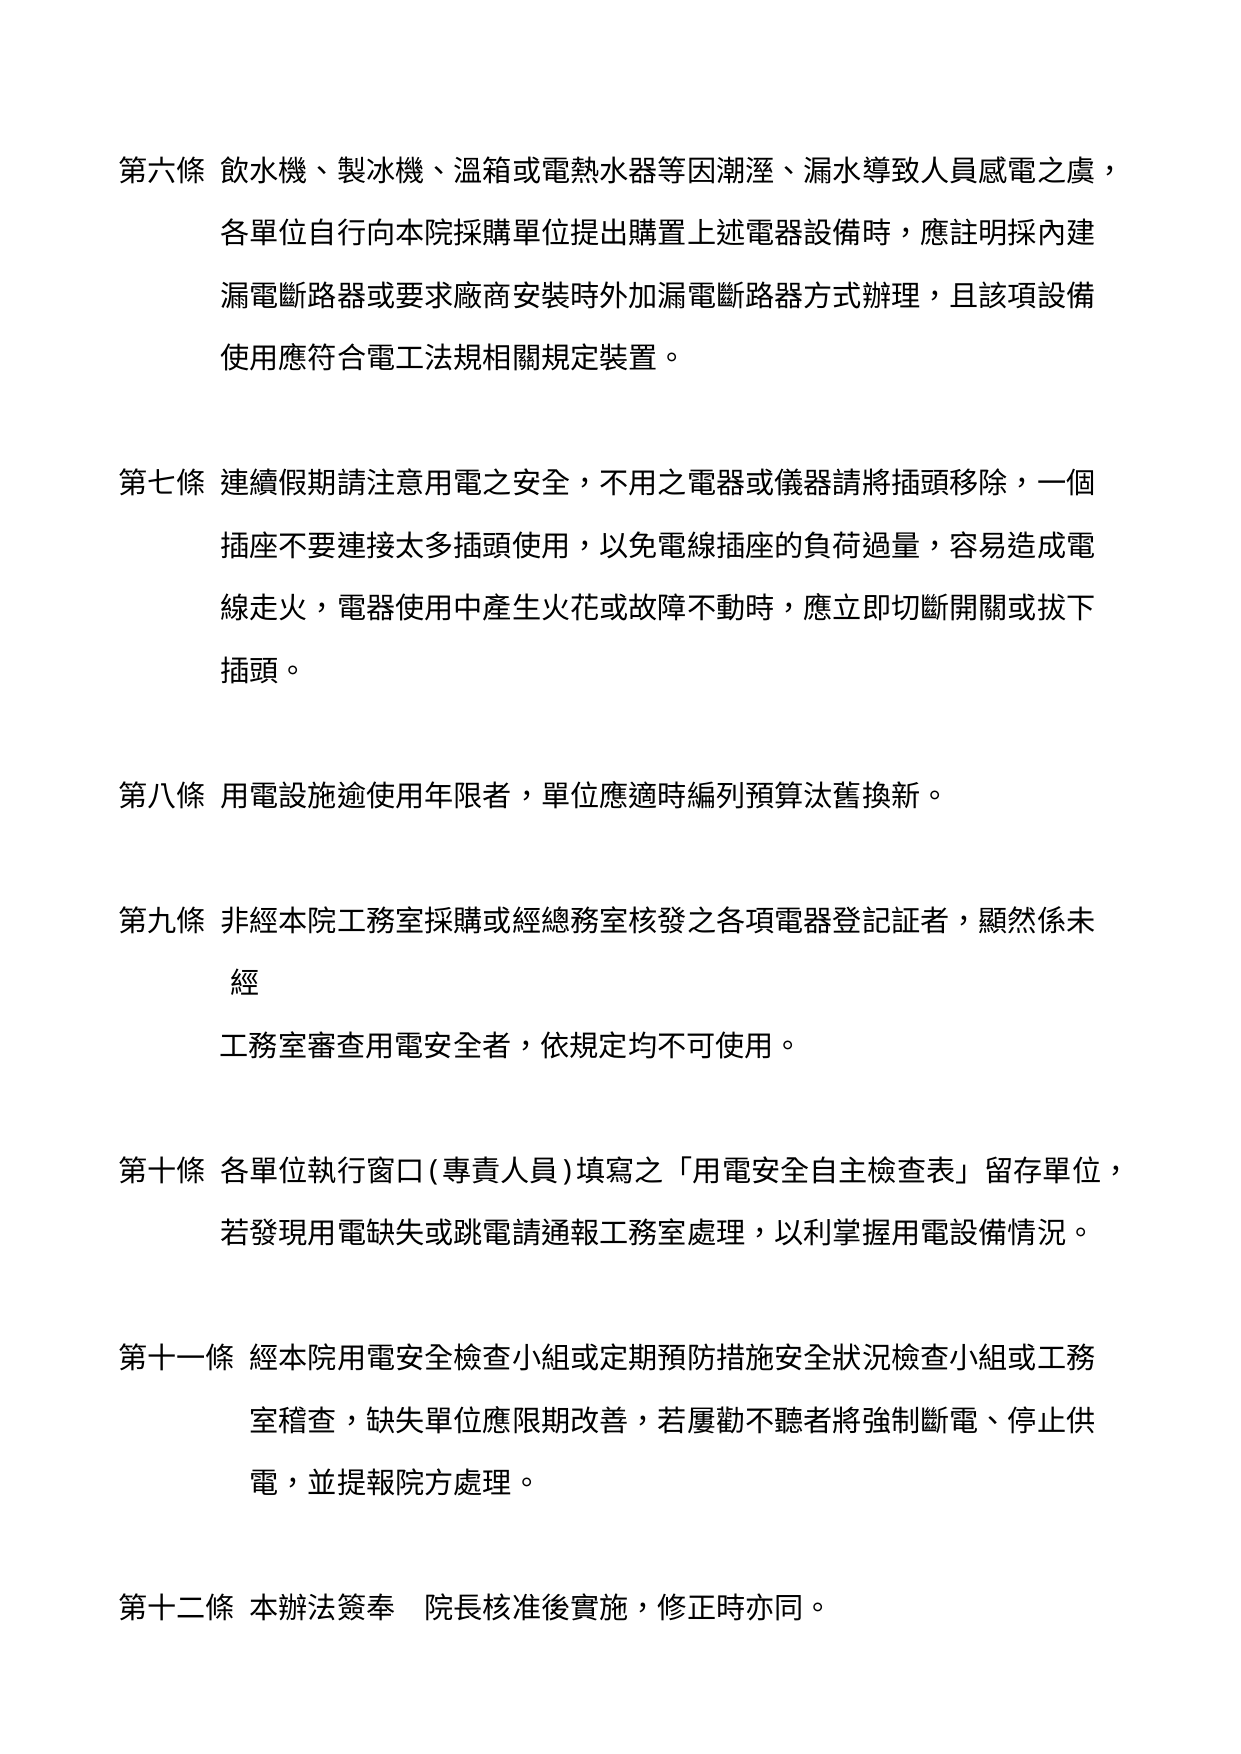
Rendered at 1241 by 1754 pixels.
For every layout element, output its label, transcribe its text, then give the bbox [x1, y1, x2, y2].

text 工務室審查用電安全者，依規定均不可使用。 [219, 1002, 1122, 1064]
text 第九條 非經本院工務室採購或經總務室核發之各項電器登記証者，顯然係未經 [118, 877, 1122, 1002]
text 第十一條 經本院用電安全檢查小組或定期預防措施安全狀況檢查小組或工務室稽查，缺失單位應限期改善，若屢勸不聽者將強制斷電、停止供電，並提報院方處理。 [118, 1314, 1122, 1502]
text 第十二條 本辦法簽奉 院長核准後實施，修正時亦同。 [118, 1564, 1122, 1627]
text 第七條 連續假期請注意用電之安全，不用之電器或儀器請將插頭移除，一個插座不要連接太多插頭使用，以免電線插座的負荷過量，容易造成電線走火，電器使用中產生火花或故障不動時，應立即切斷開關或拔下插頭。 [118, 439, 1122, 689]
text 第八條 用電設施逾使用年限者，單位應適時編列預算汰舊換新。 [118, 752, 1122, 814]
text 第十條 各單位執行窗口(專責人員)填寫之「用電安全自主檢查表」留存單位，若發現用電缺失或跳電請通報工務室處理，以利掌握用電設備情況。 [118, 1127, 1122, 1252]
text 第六條 飲水機、製冰機、溫箱或電熱水器等因潮溼、漏水導致人員感電之虞，各單位自行向本院採購單位提出購置上述電器設備時，應註明採內建漏電斷路器或要求廠商安裝時外加漏電斷路器方式辦理，且該項設備使用應符合電工法規相關規定裝置。 [118, 127, 1122, 377]
